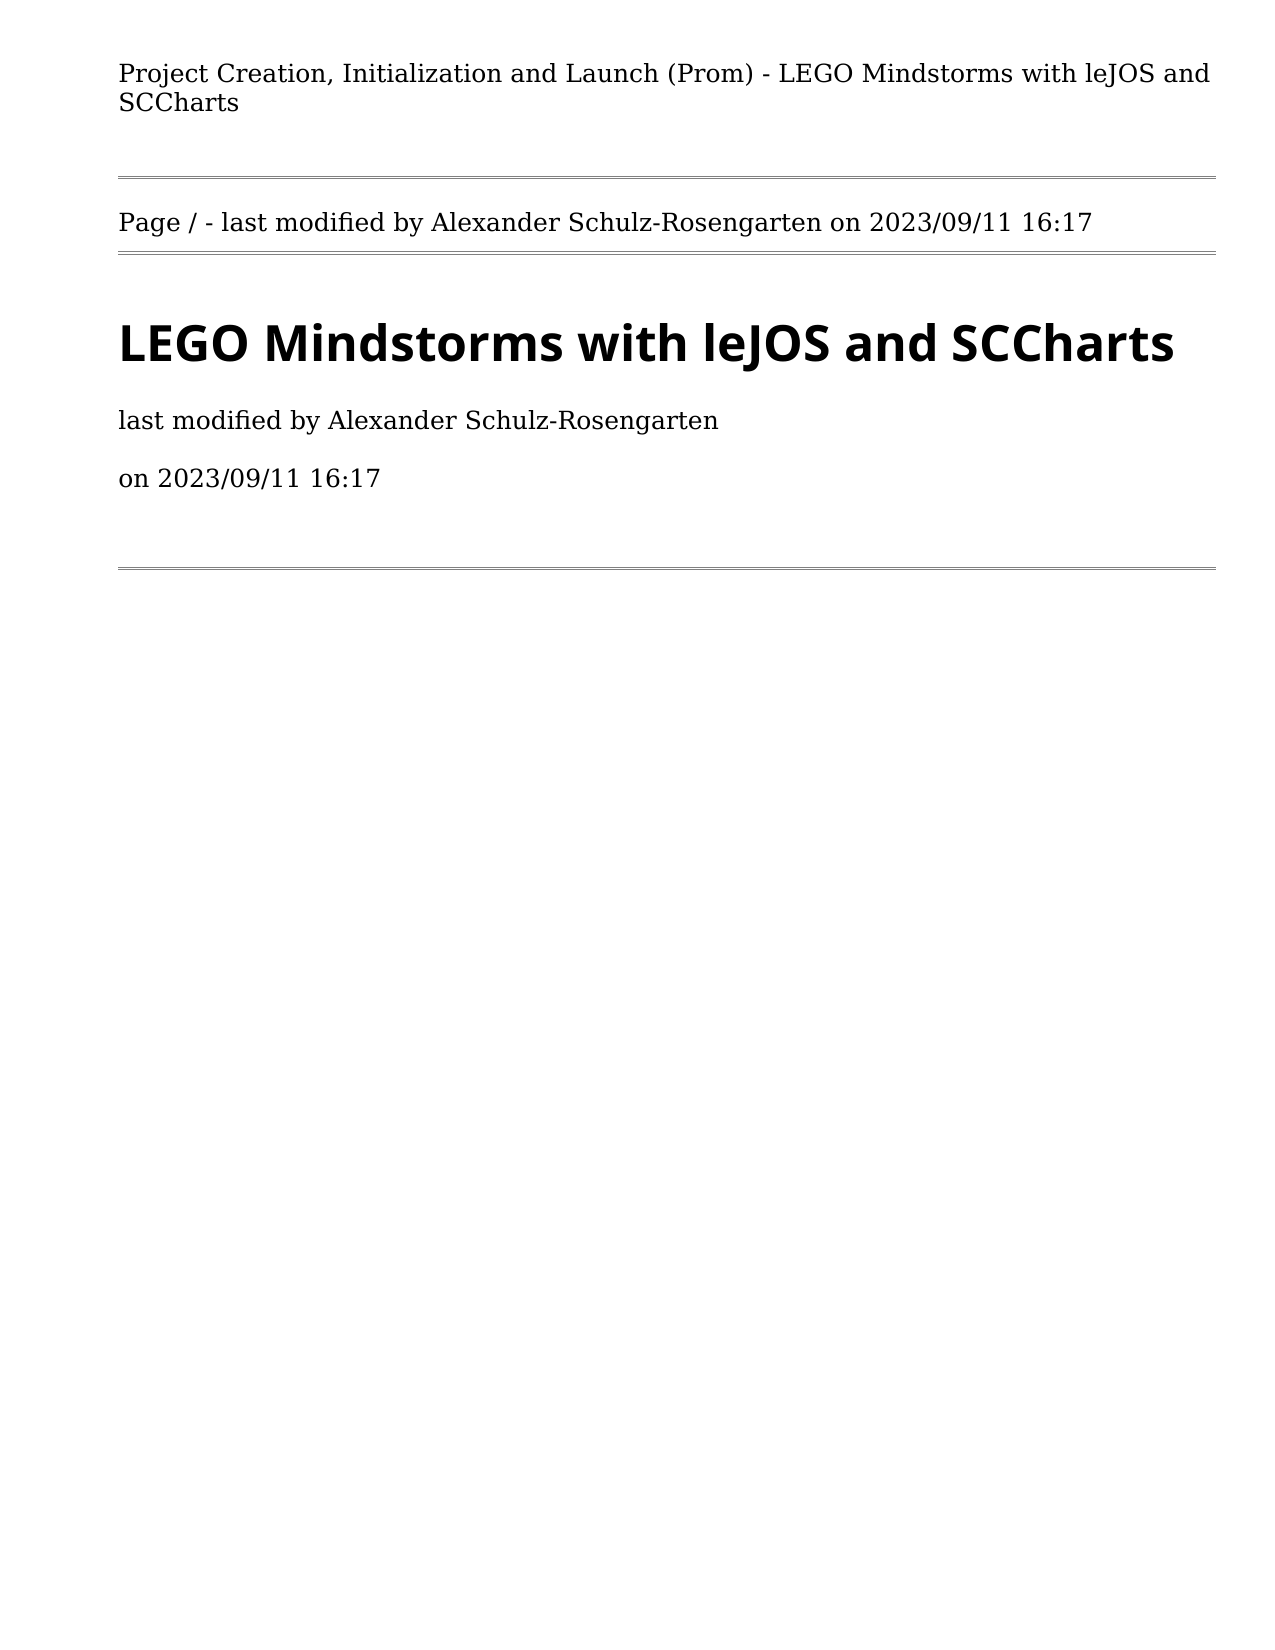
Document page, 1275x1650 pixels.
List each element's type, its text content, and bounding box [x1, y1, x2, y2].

text Page / - last modified by Alexander Schulz-Rosengarten on 2023/09/11 16:17 [118, 208, 1216, 237]
text Project Creation, Initialization and Launch (Prom) - LEGO Mindstorms with leJOS and SCCharts [118, 59, 1216, 117]
text last modified by Alexander Schulz-Rosengarten [118, 406, 1216, 435]
subtitle LEGO Mindstorms with leJOS and SCCharts [118, 308, 1216, 376]
text on 2023/09/11 16:17 [118, 464, 1216, 494]
